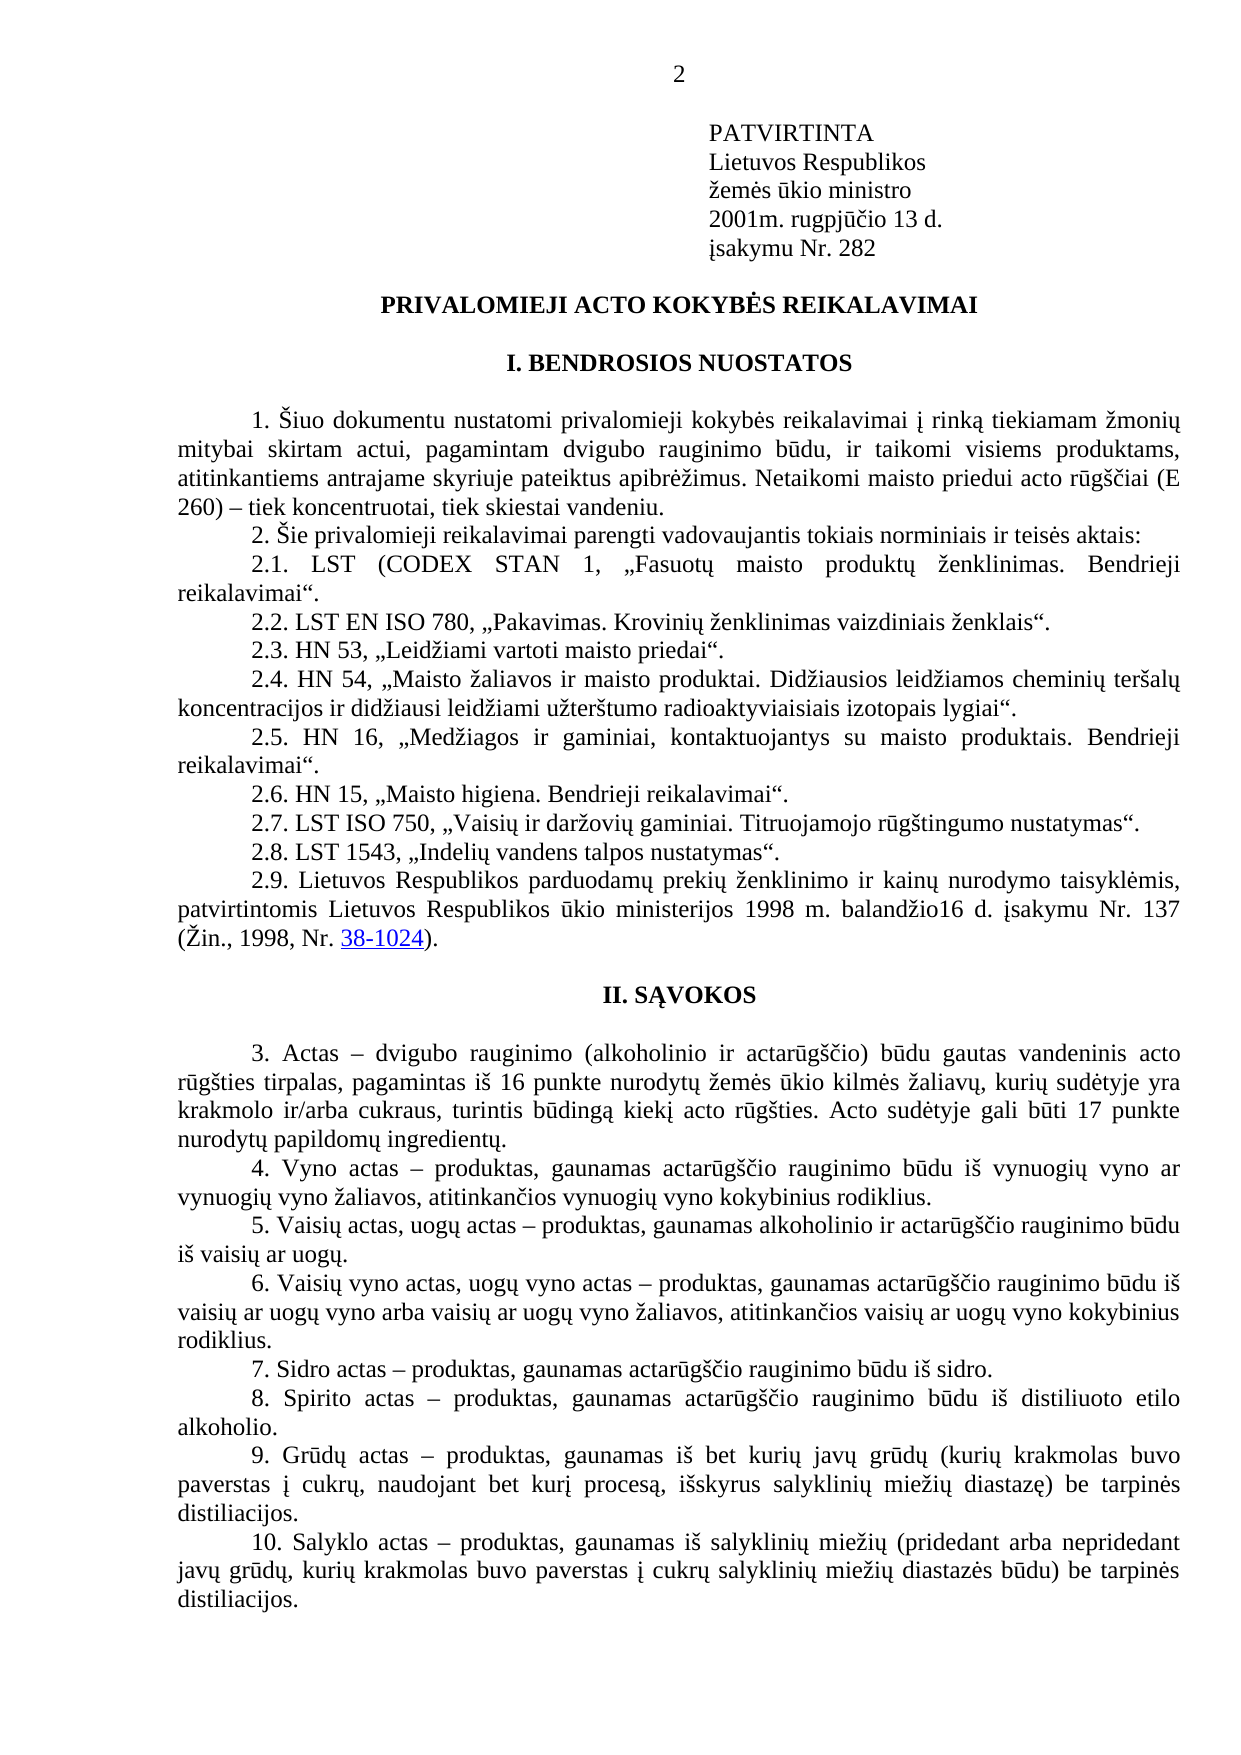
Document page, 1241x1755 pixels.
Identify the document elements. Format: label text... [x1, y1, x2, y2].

text 2.8. LST 1543, „Indelių vandens talpos nustatymas“. [177, 837, 1181, 866]
text 5. Vaisių actas, uogų actas – produktas, gaunamas alkoholinio ir actarūgščio rauginimo būdu iš vaisių ar uogų. [177, 1211, 1181, 1268]
text 7. Sidro actas – produktas, gaunamas actarūgščio rauginimo būdu iš sidro. [177, 1354, 1181, 1383]
text 4. Vyno actas – produktas, gaunamas actarūgščio rauginimo būdu iš vynuogių vyno ar vynuogių vyno žaliavos, atitinkančios vynuogių vyno kokybinius rodiklius. [177, 1153, 1181, 1211]
text PATVIRTINTA [177, 118, 1181, 147]
text 6. Vaisių vyno actas, uogų vyno actas – produktas, gaunamas actarūgščio rauginimo būdu iš vaisių ar uogų vyno arba vaisių ar uogų vyno žaliavos, atitinkančios vaisių ar uogų vyno kokybinius rodiklius. [177, 1268, 1181, 1354]
text 1. Šiuo dokumentu nustatomi privalomieji kokybės reikalavimai į rinką tiekiamam žmonių mitybai skirtam actui, pagamintam dvigubo rauginimo būdu, ir taikomi visiems produktams, atitinkantiems antrajame skyriuje pateiktus apibrėžimus. Netaikomi maisto priedui acto rūgščiai (E 260) – tiek koncentruotai, tiek skiestai vandeniu. [177, 406, 1181, 521]
text žemės ūkio ministro [177, 176, 1181, 204]
text 2. Šie privalomieji reikalavimai parengti vadovaujantis tokiais norminiais ir teisės aktais: [177, 521, 1181, 549]
text 3. Actas – dvigubo rauginimo (alkoholinio ir actarūgščio) būdu gautas vandeninis acto rūgšties tirpalas, pagamintas iš 16 punkte nurodytų žemės ūkio kilmės žaliavų, kurių sudėtyje yra krakmolo ir/arba cukraus, turintis būdingą kiekį acto rūgšties. Acto sudėtyje gali būti 17 punkte nurodytų papildomų ingredientų. [177, 1038, 1181, 1153]
text 2.9. Lietuvos Respublikos parduodamų prekių ženklinimo ir kainų nurodymo taisyklėmis, patvirtintomis Lietuvos Respublikos ūkio ministerijos 1998 m. balandžio16 d. įsakymu Nr. 137 (Žin., 1998, Nr. 38-1024). [177, 866, 1181, 952]
text 2.7. LST ISO 750, „Vaisių ir daržovių gaminiai. Titruojamojo rūgštingumo nustatymas“. [177, 808, 1181, 837]
text 2.2. LST EN ISO 780, „Pakavimas. Krovinių ženklinimas vaizdiniais ženklais“. [177, 607, 1181, 636]
text 2.4. HN 54, „Maisto žaliavos ir maisto produktai. Didžiausios leidžiamos cheminių teršalų koncentracijos ir didžiausi leidžiami užterštumo radioaktyviaisiais izotopais lygiai“. [177, 664, 1181, 722]
text I. BENDROSIOS NUOSTATOS [177, 348, 1181, 377]
text PRIVALOMIEJI ACTO KOKYBĖS REIKALAVIMAI [177, 291, 1181, 319]
text įsakymu Nr. 282 [177, 233, 1181, 262]
text 8. Spirito actas – produktas, gaunamas actarūgščio rauginimo būdu iš distiliuoto etilo alkoholio. [177, 1383, 1181, 1441]
text 2001m. rugpjūčio 13 d. [177, 204, 1181, 233]
text 2.5. HN 16, „Medžiagos ir gaminiai, kontaktuojantys su maisto produktais. Bendrieji reikalavimai“. [177, 722, 1181, 779]
text 10. Salyklo actas – produktas, gaunamas iš salyklinių miežių (pridedant arba nepridedant javų grūdų, kurių krakmolas buvo paverstas į cukrų salyklinių miežių diastazės būdu) be tarpinės distiliacijos. [177, 1527, 1181, 1613]
text 9. Grūdų actas – produktas, gaunamas iš bet kurių javų grūdų (kurių krakmolas buvo paverstas į cukrų, naudojant bet kurį procesą, išskyrus salyklinių miežių diastazę) be tarpinės distiliacijos. [177, 1441, 1181, 1527]
text 2.6. HN 15, „Maisto higiena. Bendrieji reikalavimai“. [177, 779, 1181, 808]
text II. SĄVOKOS [177, 981, 1181, 1009]
text Lietuvos Respublikos [177, 147, 1181, 176]
text 2.3. HN 53, „Leidžiami vartoti maisto priedai“. [177, 636, 1181, 664]
text 2.1. LST (CODEX STAN 1, „Fasuotų maisto produktų ženklinimas. Bendrieji reikalavimai“. [177, 549, 1181, 607]
